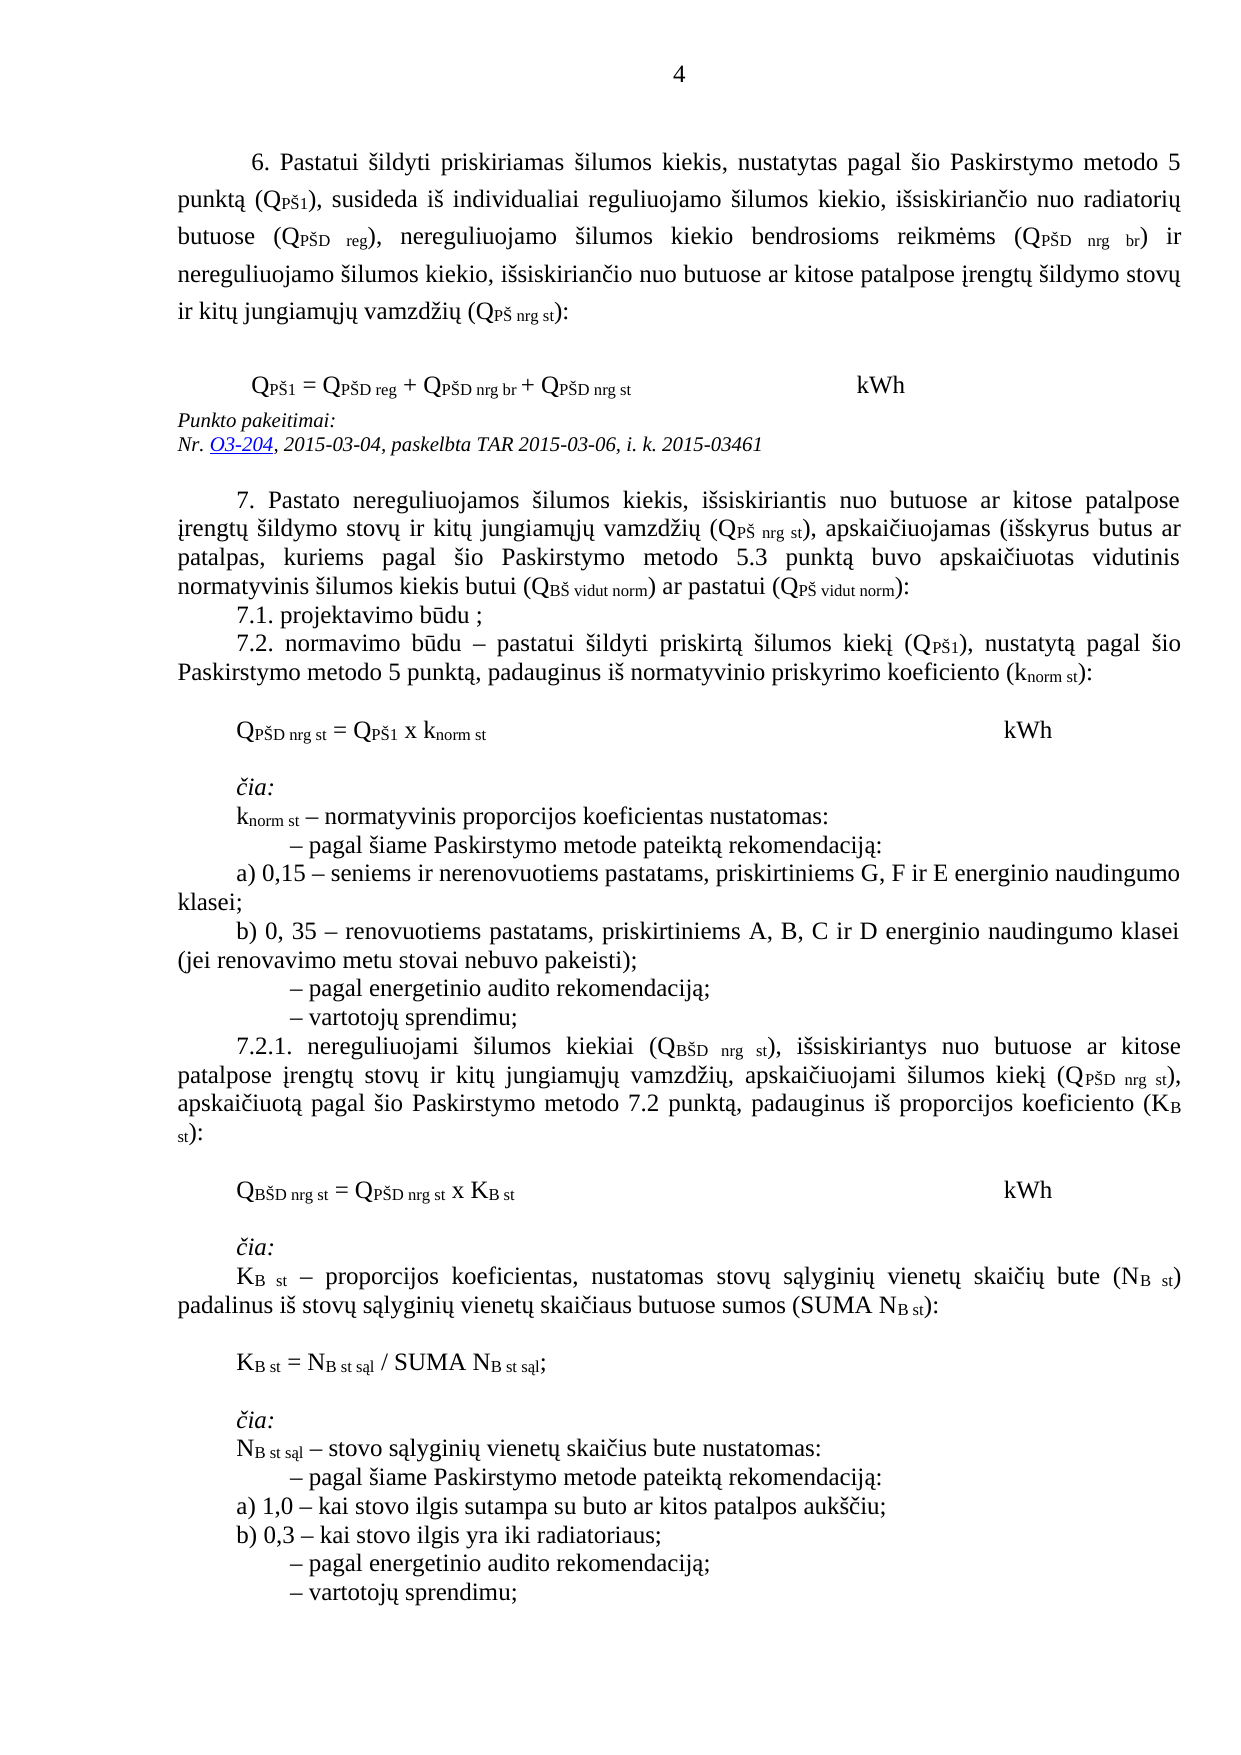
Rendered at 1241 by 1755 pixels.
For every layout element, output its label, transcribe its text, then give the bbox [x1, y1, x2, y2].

text knorm st – normatyvinis proporcijos koeficientas nustatomas: [177, 801, 1181, 830]
text – vartotojų sprendimu; [177, 1577, 1181, 1606]
text a) 1,0 – kai stovo ilgis sutampa su buto ar kitos patalpos aukščiu; [177, 1491, 1181, 1520]
text a) 0,15 – seniems ir nerenovuotiems pastatams, priskirtiniems G, F ir E energinio naudingumo klasei; [177, 858, 1181, 916]
text čia: [177, 772, 1181, 801]
text b) 0, 35 – renovuotiems pastatams, priskirtiniems A, B, C ir D energinio naudingumo klasei (jei renovavimo metu stovai nebuvo pakeisti); [177, 916, 1181, 973]
text Punkto pakeitimai: [177, 408, 1181, 432]
text KB st = NB st sąl / SUMA NB st sąl; [177, 1347, 1181, 1376]
text čia: [177, 1232, 1181, 1261]
text – pagal energetinio audito rekomendaciją; [177, 973, 1181, 1002]
text QPŠD nrg st = QPŠ1 x knorm st kWh [177, 715, 1181, 743]
text QPŠ1 = QPŠD reg + QPŠD nrg br + QPŠD nrg st kWh [177, 371, 1181, 399]
text Nr. O3-204, 2015-03-04, paskelbta TAR 2015-03-06, i. k. 2015-03461 [177, 432, 1181, 456]
text – pagal šiame Paskirstymo metode pateiktą rekomendaciją: [177, 830, 1181, 858]
text b) 0,3 – kai stovo ilgis yra iki radiatoriaus; [177, 1520, 1181, 1548]
text QBŠD nrg st = QPŠD nrg st x KB st kWh [177, 1175, 1181, 1203]
text NB st sąl – stovo sąlyginių vienetų skaičius bute nustatomas: [177, 1433, 1181, 1462]
text – pagal šiame Paskirstymo metode pateiktą rekomendaciją: [177, 1462, 1181, 1491]
text 7. Pastato nereguliuojamos šilumos kiekis, išsiskiriantis nuo butuose ar kitose patalpose įrengtų šildymo stovų ir kitų jungiamųjų vamzdžių (QPŠ nrg st), apskaičiuojamas (išskyrus butus ar patalpas, kuriems pagal šio Paskirstymo metodo 5.3 punktą buvo apskaičiuotas vidutinis normatyvinis šilumos kiekis butui (QBŠ vidut norm) ar pastatui (QPŠ vidut norm): [177, 485, 1181, 600]
text 7.1. projektavimo būdu ; [177, 600, 1181, 628]
text 6. Pastatui šildyti priskiriamas šilumos kiekis, nustatytas pagal šio Paskirstymo metodo 5 punktą (QPŠ1), susideda iš individualiai reguliuojamo šilumos kiekio, išsiskiriančio nuo radiatorių butuose (QPŠD reg), nereguliuojamo šilumos kiekio bendrosioms reikmėms (QPŠD nrg br) ir nereguliuojamo šilumos kiekio, išsiskiriančio nuo butuose ar kitose patalpose įrengtų šildymo stovų ir kitų jungiamųjų vamzdžių (QPŠ nrg st): [177, 147, 1181, 325]
text čia: [177, 1405, 1181, 1433]
text 7.2. normavimo būdu – pastatui šildyti priskirtą šilumos kiekį (QPŠ1), nustatytą pagal šio Paskirstymo metodo 5 punktą, padauginus iš normatyvinio priskyrimo koeficiento (knorm st): [177, 628, 1181, 686]
text – vartotojų sprendimu; [177, 1002, 1181, 1031]
text KB st – proporcijos koeficientas, nustatomas stovų sąlyginių vienetų skaičių bute (NB st) padalinus iš stovų sąlyginių vienetų skaičiaus butuose sumos (SUMA NB st): [177, 1261, 1181, 1318]
text – pagal energetinio audito rekomendaciją; [177, 1548, 1181, 1577]
text 7.2.1. nereguliuojami šilumos kiekiai (QBŠD nrg st), išsiskiriantys nuo butuose ar kitose patalpose įrengtų stovų ir kitų jungiamųjų vamzdžių, apskaičiuojami šilumos kiekį (QPŠD nrg st), apskaičiuotą pagal šio Paskirstymo metodo 7.2 punktą, padauginus iš proporcijos koeficiento (KB st): [177, 1031, 1181, 1146]
